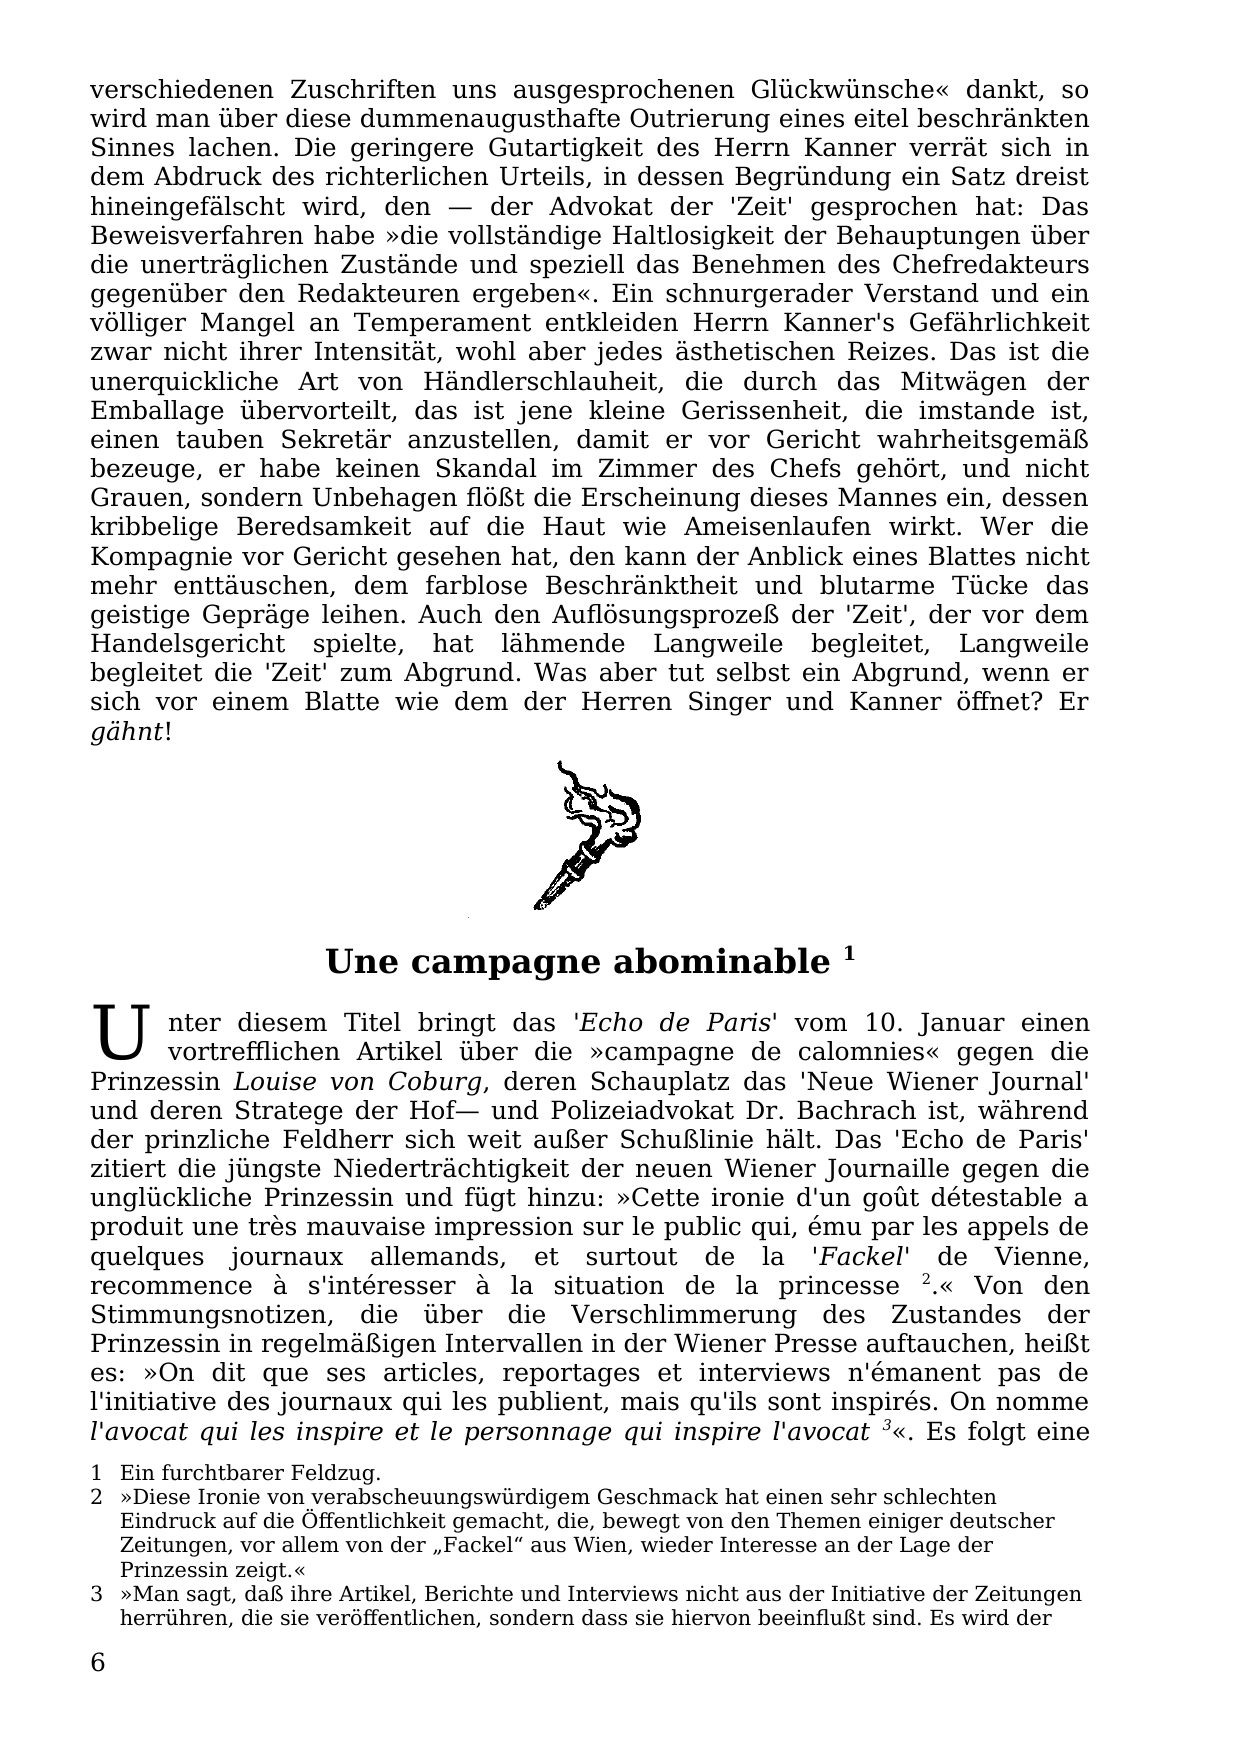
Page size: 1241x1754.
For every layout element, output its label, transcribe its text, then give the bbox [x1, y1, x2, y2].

text Une campagne abominable [90, 746, 1091, 981]
text »Man sagt, daß ihre Artikel, Berichte und Interviews nicht aus der Initiative der Zeitungen herrühren, die sie veröffentlichen, sondern dass sie hiervon beeinflußt sind. Es wird der [90, 1582, 1091, 1631]
text Ein furchtbarer Feldzug. [90, 1461, 1091, 1485]
text Unter diesem Titel bringt das 'Echo de Paris' vom 10. Januar einen vortrefflichen Artikel über die »campagne de calomnies« gegen die Prinzessin Louise von Coburg, deren Schauplatz das 'Neue Wiener Journal' und deren Stratege der Hof— und Polizeiadvokat Dr. Bachrach ist, während der prinzliche Feldherr sich weit außer Schußlinie hält. Das 'Echo de Paris' zitiert die jüngste Niederträchtigkeit der neuen Wiener Journaille gegen die unglückliche Prinzessin und fügt hinzu: »Cette ironie d'un goût détestable a produit une très mauvaise impression sur le public qui, ému par les appels de quelques journaux allemands, et surtout de la 'Fackel' de Vienne, recommence à s'intéresser à la situation de la princesse .« Von den Stimmungsnotizen, die über die Verschlimmerung des Zustandes der Prinzessin in regelmäßigen Intervallen in der Wiener Presse auftauchen, heißt es: »On dit que ses articles, reportages et interviews n'émanent pas de l'initiative des journaux qui les publient, mais qu'ils sont inspirés. On nomme l'avocat qui les inspire et le personnage qui inspire l'avocat «. Es folgt eine [90, 1005, 1091, 1446]
picture [200, 745, 981, 938]
text »Diese Ironie von verabscheuungswürdigem Geschmack hat einen sehr schlechten Eindruck auf die Öffentlichkeit gemacht, die, bewegt von den Themen einiger deutscher Zeitungen, vor allem von der „Fackel“ aus Wien, wieder Interesse an der Lage der Prinzessin zeigt.« [90, 1485, 1091, 1582]
text verschiedenen Zuschriften uns ausgesprochenen Glückwünsche« dankt, so wird man über diese dummenaugusthafte Outrierung eines eitel beschränkten Sinnes lachen. Die geringere Gutartigkeit des Herrn Kanner verrät sich in dem Abdruck des richterlichen Urteils, in dessen Begründung ein Satz dreist hineingefälscht wird, den — der Advokat der 'Zeit' gesprochen hat: Das Beweisverfahren habe »die vollständige Haltlosigkeit der Behauptungen über die unerträglichen Zustände und speziell das Benehmen des Chefredakteurs gegenüber den Redakteuren ergeben«. Ein schnurgerader Verstand und ein völliger Mangel an Temperament entkleiden Herrn Kanner's Gefährlichkeit zwar nicht ihrer Intensität, wohl aber jedes ästhetischen Reizes. Das ist die unerquickliche Art von Händlerschlauheit, die durch das Mitwägen der Emballage übervorteilt, das ist jene kleine Gerissenheit, die imstande ist, einen tauben Sekretär anzustellen, damit er vor Gericht wahrheitsgemäß bezeuge, er habe keinen Skandal im Zimmer des Chefs gehört, und nicht Grauen, sondern Unbehagen flößt die Erscheinung dieses Mannes ein, dessen kribbelige Beredsamkeit auf die Haut wie Ameisenlaufen wirkt. Wer die Kompagnie vor Gericht gesehen hat, den kann der Anblick eines Blattes nicht mehr enttäuschen, dem farblose Beschränktheit und blutarme Tücke das geistige Gepräge leihen. Auch den Auflösungsprozeß der 'Zeit', der vor dem Handelsgericht spielte, hat lähmende Langweile begleitet, Langweile begleitet die 'Zeit' zum Abgrund. Was aber tut selbst ein Abgrund, wenn er sich vor einem Blatte wie dem der Herren Singer und Kanner öffnet? Er gähnt! [90, 75, 1091, 746]
